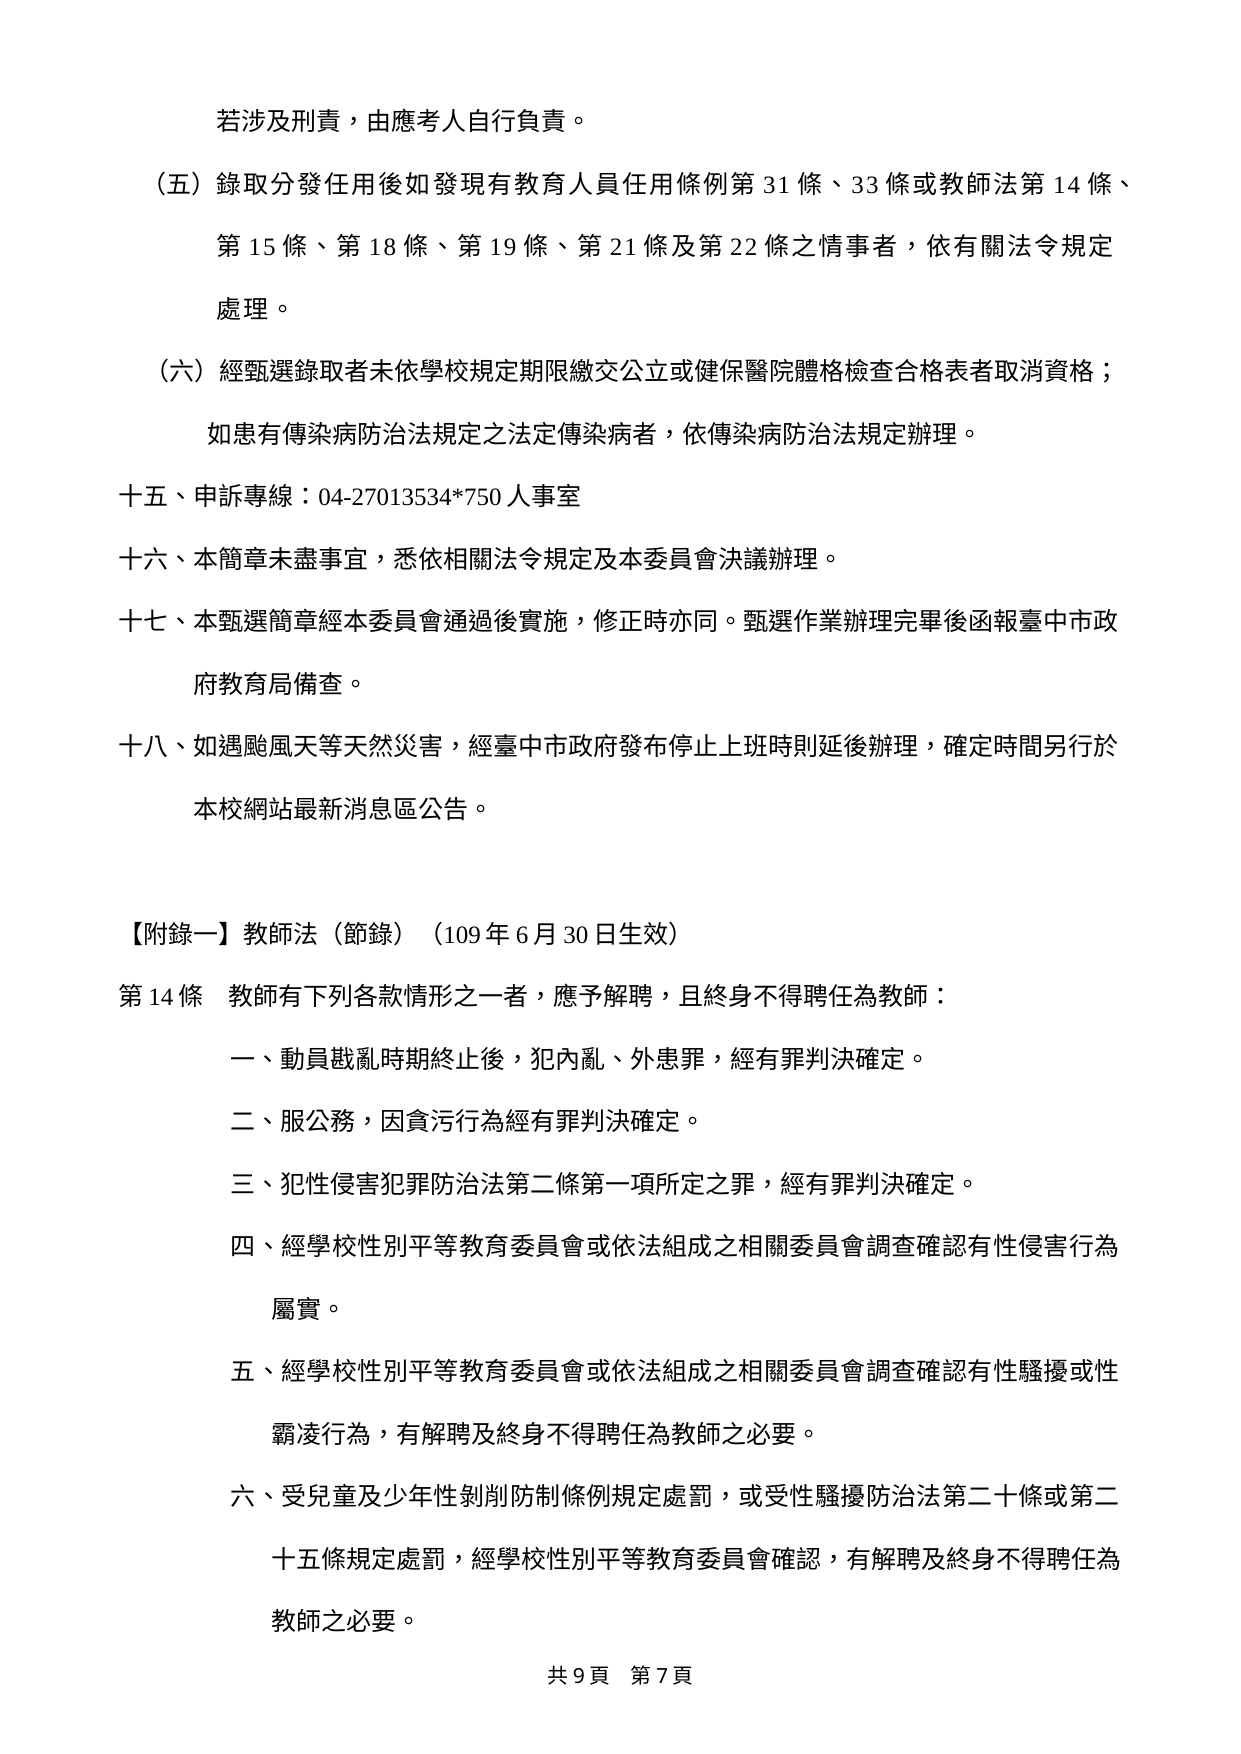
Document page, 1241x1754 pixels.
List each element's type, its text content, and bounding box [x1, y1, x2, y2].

text 十五、申訴專線：04-27013534*750人事室 [118, 453, 1122, 516]
text 十七、本甄選簡章經本委員會通過後實施，修正時亦同。甄選作業辦理完畢後函報臺中市政府教育局備查。 [118, 578, 1122, 703]
text 【附錄一】教師法（節錄）（109年6月30日生效） [118, 891, 1122, 953]
text 六、受兒童及少年性剝削防制條例規定處罰，或受性騷擾防治法第二十條或第二十五條規定處罰，經學校性別平等教育委員會確認，有解聘及終身不得聘任為教師之必要。 [230, 1453, 1122, 1641]
text 三、犯性侵害犯罪防治法第二條第一項所定之罪，經有罪判決確定。 [230, 1141, 1122, 1203]
text 十六、本簡章未盡事宜，悉依相關法令規定及本委員會決議辦理。 [118, 516, 1122, 578]
text （五）錄取分發任用後如發現有教育人員任用條例第31條、33條或教師法第14條、第15條、第18條、第19條、第21條及第22條之情事者，依有關法令規定處理。 [141, 141, 1122, 328]
text 五、經學校性別平等教育委員會或依法組成之相關委員會調查確認有性騷擾或性霸凌行為，有解聘及終身不得聘任為教師之必要。 [230, 1328, 1122, 1453]
text （四）經甄試錄取之代理教師，若發現資格不符，或證件有偽造、變造情事，或到職後無法辦理核薪者，均應無條件自到職日起自動解職，應考人不得要求任何補償及異議，若涉及刑責，由應考人自行負責。 [141, 78, 1122, 141]
text 一、動員戡亂時期終止後，犯內亂、外患罪，經有罪判決確定。 [230, 1016, 1122, 1078]
text 十八、如遇颱風天等天然災害，經臺中市政府發布停止上班時則延後辦理，確定時間另行於本校網站最新消息區公告。 [118, 703, 1122, 828]
text （六）經甄選錄取者未依學校規定期限繳交公立或健保醫院體格檢查合格表者取消資格；如患有傳染病防治法規定之法定傳染病者，依傳染病防治法規定辦理。 [144, 328, 1122, 453]
text 四、經學校性別平等教育委員會或依法組成之相關委員會調查確認有性侵害行為屬實。 [230, 1203, 1122, 1328]
text 第14條 教師有下列各款情形之一者，應予解聘，且終身不得聘任為教師： [118, 953, 1122, 1016]
text 二、服公務，因貪污行為經有罪判決確定。 [230, 1078, 1122, 1141]
